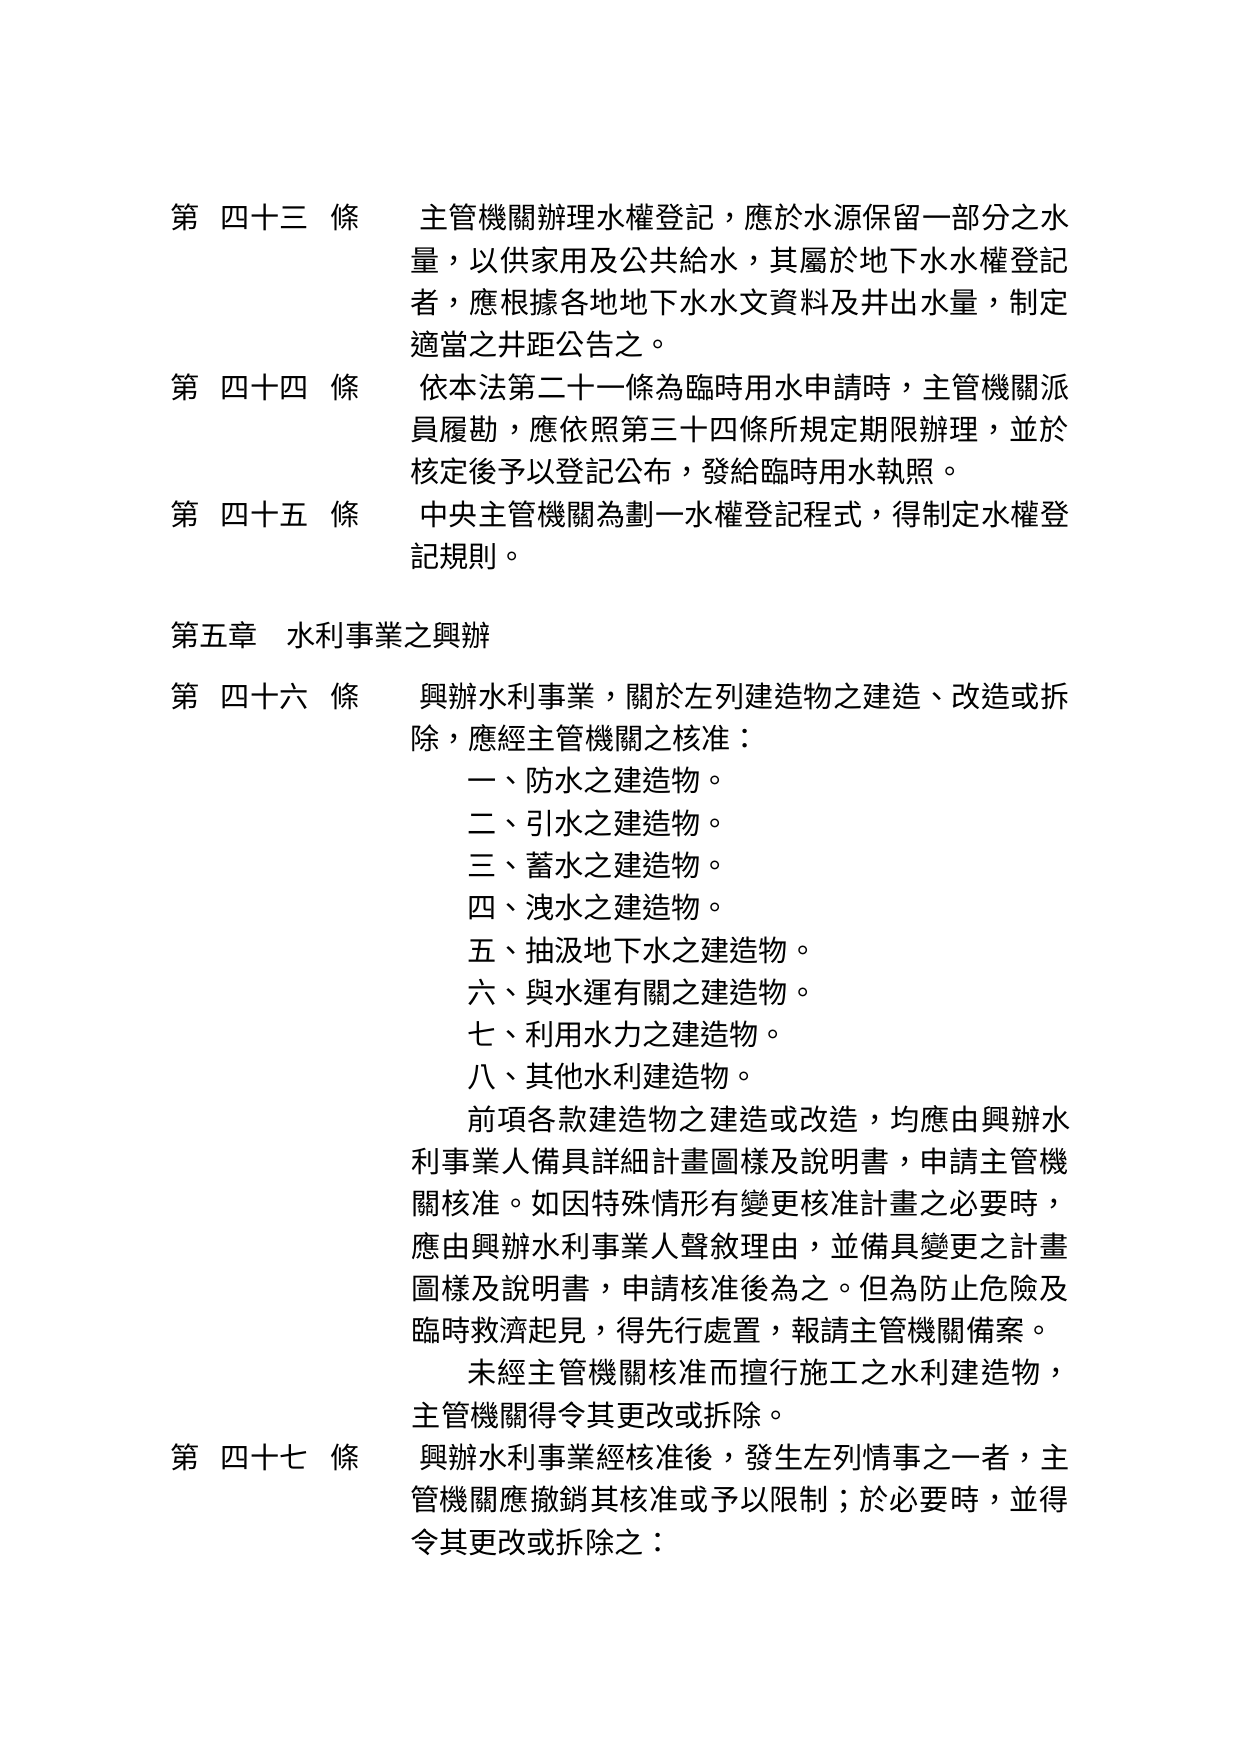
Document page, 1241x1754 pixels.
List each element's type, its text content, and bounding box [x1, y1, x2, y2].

text 五、抽汲地下水之建造物。 [467, 927, 1070, 969]
text 六、與水運有關之建造物。 [467, 969, 1070, 1012]
text 二、引水之建造物。 [467, 800, 1070, 842]
text 三、蓄水之建造物。 [467, 842, 1070, 885]
text 一、防水之建造物。 [467, 758, 1070, 800]
text 第 四十七 條 興辦水利事業經核准後，發生左列情事之一者，主管機關應撤銷其核准或予以限制；於必要時，並得令其更改或拆除之： [170, 1434, 1070, 1561]
text 七、利用水力之建造物。 [467, 1012, 1070, 1054]
text 第五章 水利事業之興辦 [170, 613, 1070, 655]
text 未經主管機關核准而擅行施工之水利建造物，主管機關得令其更改或拆除。 [412, 1350, 1070, 1434]
text 前項各款建造物之建造或改造，均應由興辦水利事業人備具詳細計畫圖樣及說明書，申請主管機關核准。如因特殊情形有變更核准計畫之必要時，應由興辦水利事業人聲敘理由，並備具變更之計畫圖樣及說明書，申請核准後為之。但為防止危險及臨時救濟起見，得先行處置，報請主管機關備案。 [412, 1096, 1070, 1350]
text 第 四十四 條 依本法第二十一條為臨時用水申請時，主管機關派員履勘，應依照第三十四條所規定期限辦理，並於核定後予以登記公布，發給臨時用水執照。 [170, 364, 1070, 491]
text 四、洩水之建造物。 [467, 885, 1070, 927]
text 第 四十五 條 中央主管機關為劃一水權登記程式，得制定水權登記規則。 [170, 491, 1070, 576]
text 第 四十三 條 主管機關辦理水權登記，應於水源保留一部分之水量，以供家用及公共給水，其屬於地下水水權登記者，應根據各地地下水水文資料及井出水量，制定適當之井距公告之。 [170, 195, 1070, 364]
text 八、其他水利建造物。 [467, 1054, 1070, 1096]
text 第 四十六 條 興辦水利事業，關於左列建造物之建造、改造或拆除，應經主管機關之核准： [170, 673, 1070, 758]
